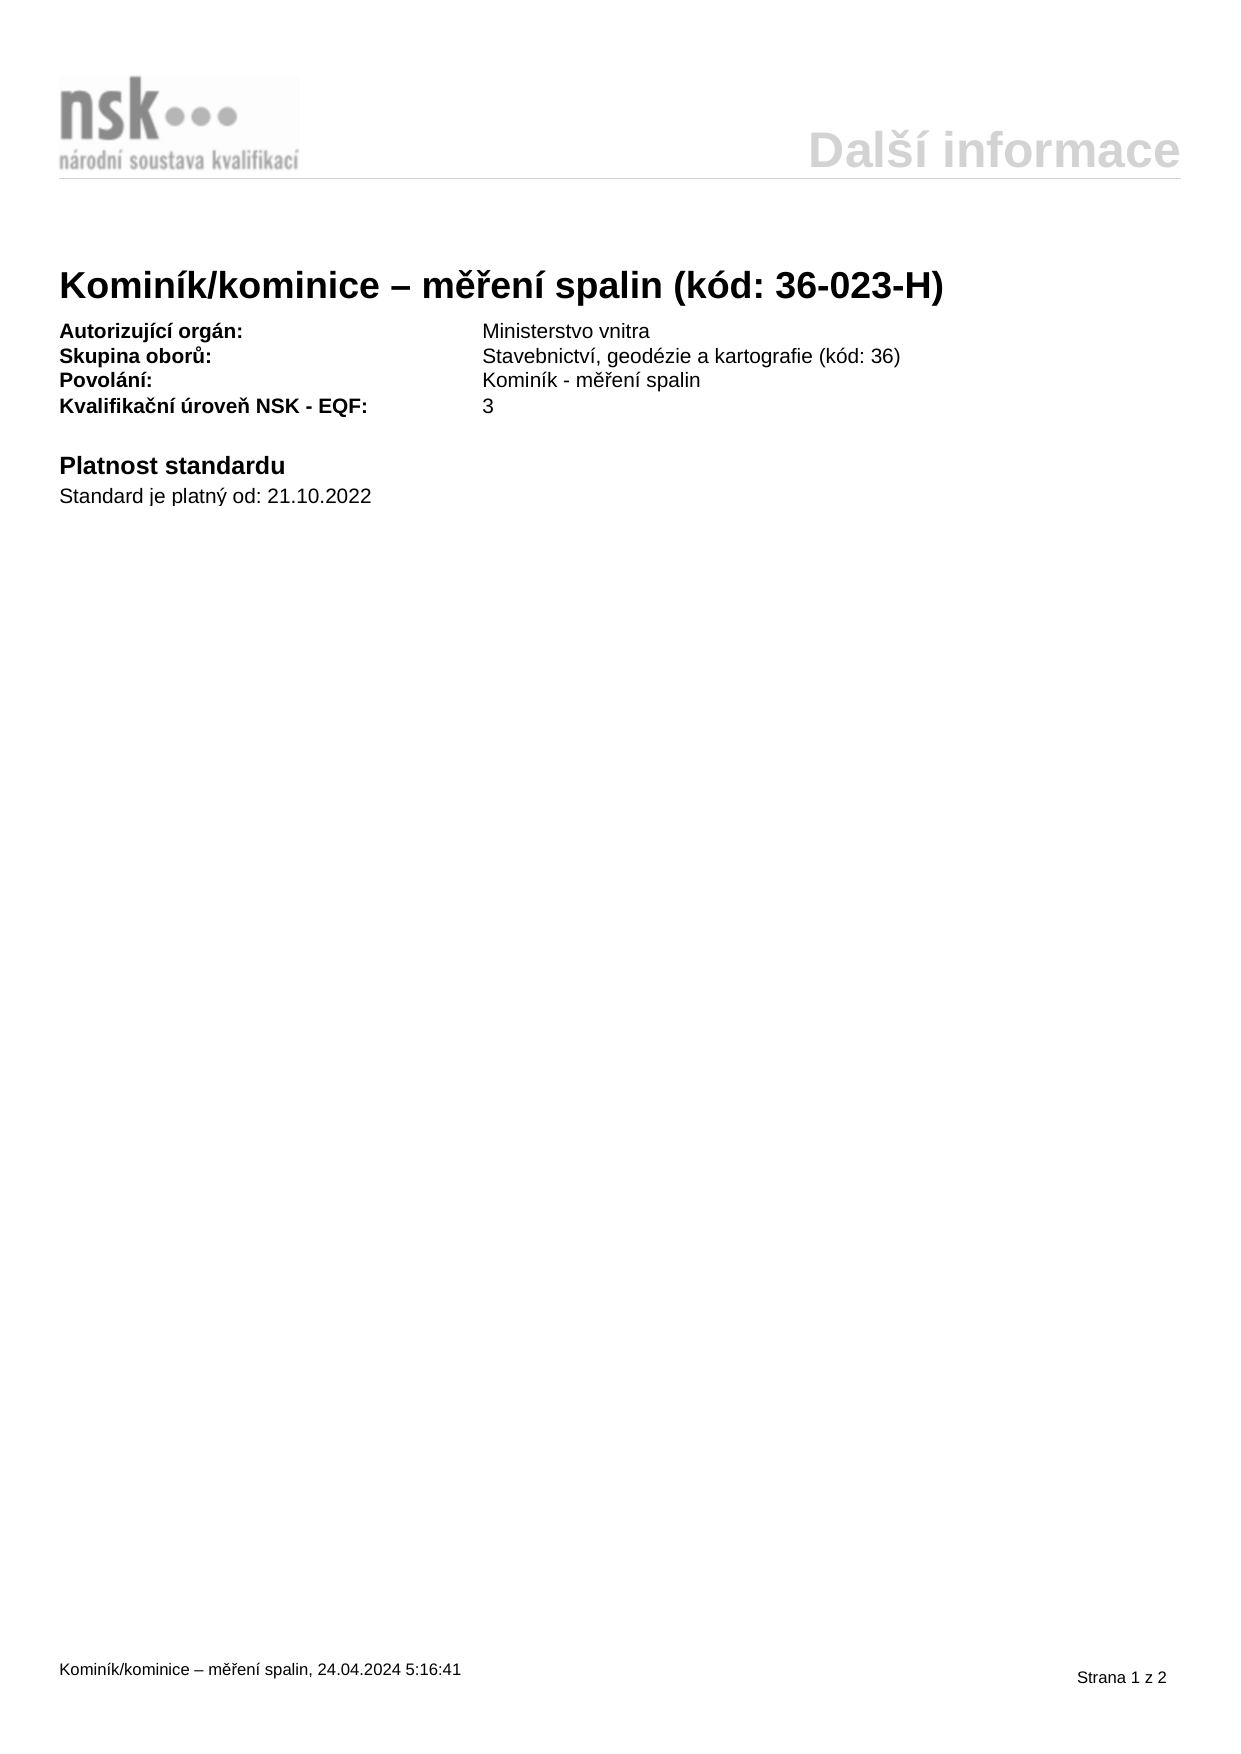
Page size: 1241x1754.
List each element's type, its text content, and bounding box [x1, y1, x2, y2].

table_cell [482, 196, 619, 224]
table_cell [482, 418, 619, 447]
table_cell [619, 172, 627, 178]
picture [58, 59, 620, 172]
table_cell [482, 506, 619, 806]
table_cell [119, 196, 482, 224]
table_cell [627, 1106, 861, 1383]
table_cell [59, 179, 1181, 196]
table_cell Skupina oborů: [59, 344, 482, 368]
table_cell [59, 806, 119, 1106]
table_cell [1167, 196, 1181, 224]
table_cell [861, 196, 1167, 224]
table_cell [861, 806, 1167, 1106]
table_cell [59, 172, 119, 178]
table_cell [119, 1384, 482, 1659]
table_cell Ministerstvo vnitra [482, 319, 1181, 344]
table_cell [861, 1384, 1167, 1659]
table_cell [1167, 1384, 1181, 1659]
table_cell [619, 196, 627, 224]
table_cell [59, 418, 119, 447]
table_cell [1167, 307, 1181, 319]
table_cell [1167, 1106, 1181, 1383]
table_cell [627, 196, 861, 224]
table_cell [119, 307, 482, 319]
table_cell [482, 806, 619, 1106]
table_cell [1167, 1660, 1181, 1696]
table_cell [1167, 418, 1181, 447]
table_cell [861, 1106, 1167, 1383]
table_cell [59, 1384, 119, 1659]
table_cell Kominík - měření spalin [482, 368, 1181, 393]
table_cell [619, 1384, 627, 1659]
table_cell [627, 806, 861, 1106]
table_cell [482, 1106, 619, 1383]
table_cell [59, 506, 119, 806]
table_cell [861, 307, 1167, 319]
table_cell [119, 418, 482, 447]
table_cell [119, 806, 482, 1106]
table_cell [627, 418, 861, 447]
table_cell [59, 307, 119, 319]
table_header [620, 59, 627, 172]
table_cell [861, 506, 1167, 806]
table_cell [482, 172, 619, 178]
table_cell [119, 172, 482, 178]
table_cell [59, 1106, 119, 1383]
table_cell [861, 418, 1167, 447]
table_cell [619, 418, 627, 447]
table_cell Povolání: [59, 368, 482, 392]
table_cell [627, 307, 861, 319]
table_header Další informace [627, 59, 1181, 178]
table_cell [1167, 806, 1181, 1106]
table_cell [619, 307, 627, 319]
table_cell 3 [482, 394, 1181, 417]
table_cell [627, 506, 861, 806]
table_cell [59, 196, 119, 224]
table_cell [482, 307, 619, 319]
table_cell [119, 506, 482, 806]
table_cell Standard je platný od: 21.10.2022 [59, 484, 1181, 506]
table_cell [619, 506, 627, 806]
table_cell [1167, 506, 1181, 806]
table_cell [482, 1384, 619, 1659]
table_cell Stavebnictví, geodézie a kartografie (kód: 36) [482, 344, 1181, 368]
table_cell [119, 1106, 482, 1383]
table_cell Strana 1 z 2 [861, 1660, 1167, 1696]
table_cell Kvalifikační úroveň NSK - EQF: [59, 394, 482, 417]
table_cell [619, 1106, 627, 1383]
table_cell [627, 1384, 861, 1659]
table_cell Kominík/kominice – měření spalin, 24.04.2024 5:16:41 [59, 1660, 861, 1696]
table_cell Kominík/kominice – měření spalin (kód: 36-023-H) [59, 224, 1181, 307]
table_cell Autorizující orgán: [59, 319, 482, 343]
table_cell [619, 806, 627, 1106]
table_cell Platnost standardu [59, 448, 1181, 483]
